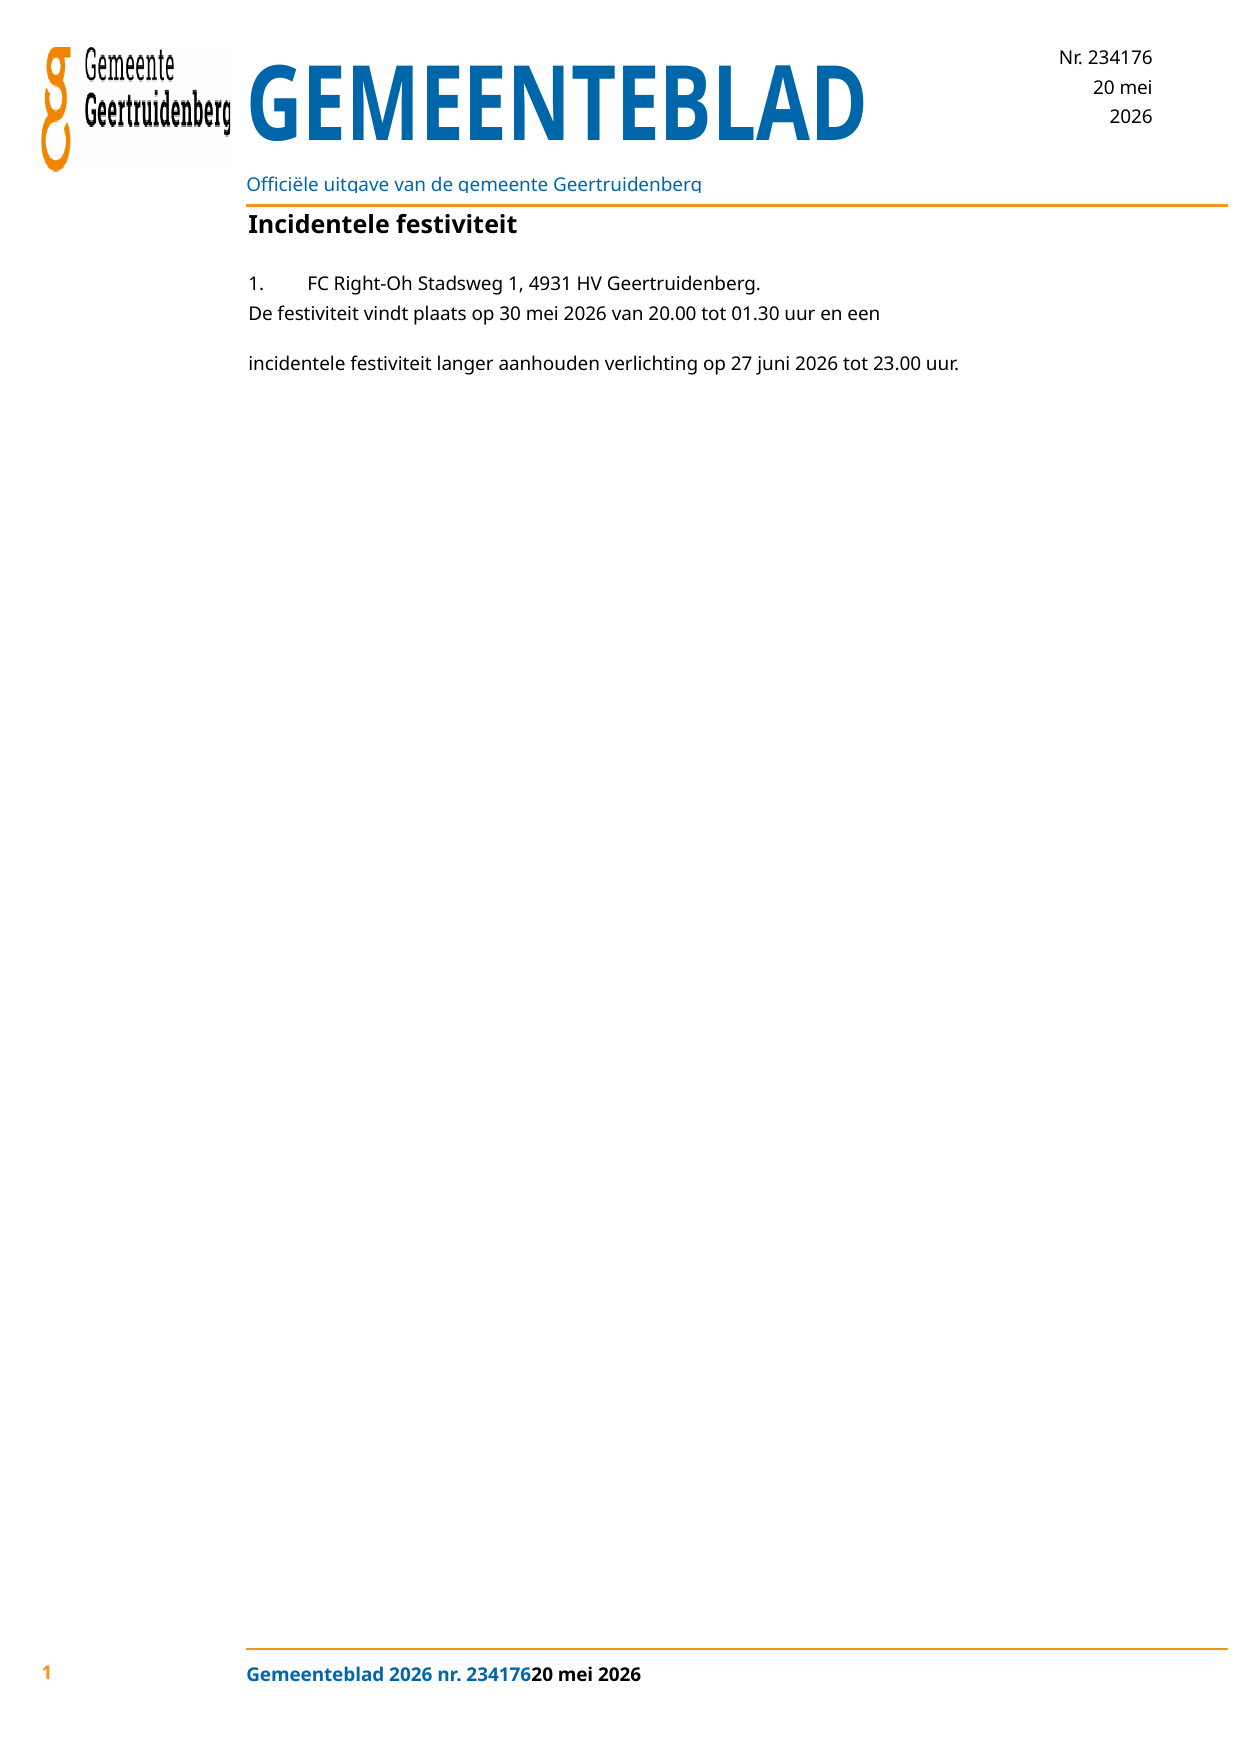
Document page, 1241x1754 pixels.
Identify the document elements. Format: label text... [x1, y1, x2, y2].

list FC Right-Oh Stadsweg 1, 4931 HV Geertruidenberg. [248, 270, 1152, 296]
text incidentele festiviteit langer aanhouden verlichting op 27 juni 2026 tot 23.00 uur. [248, 350, 1152, 376]
text Incidentele festiviteit [248, 207, 1152, 241]
picture [41, 47, 231, 172]
text De festiviteit vindt plaats op 30 mei 2026 van 20.00 tot 01.30 uur en een [248, 300, 1152, 326]
